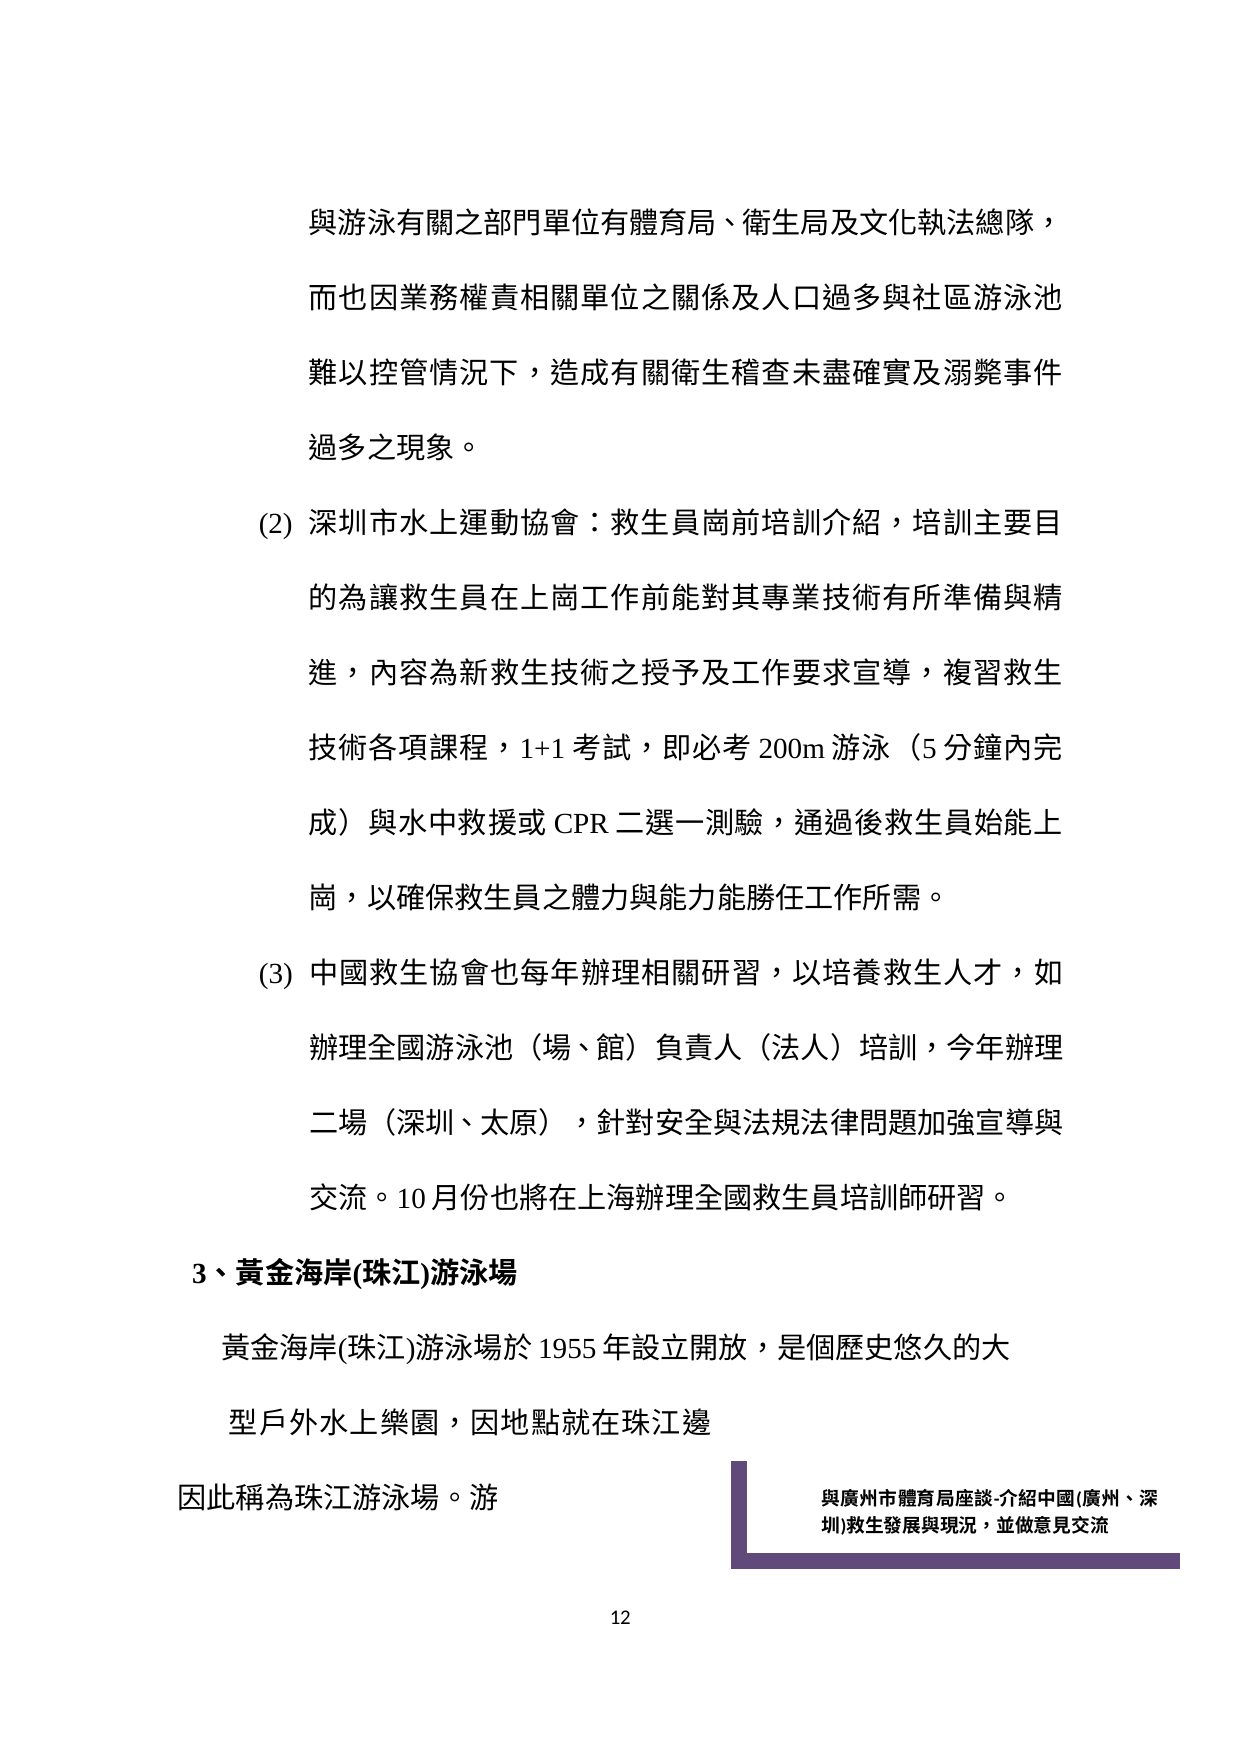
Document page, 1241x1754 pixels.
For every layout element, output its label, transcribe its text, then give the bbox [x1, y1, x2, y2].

list 救生員管理：進行廣州市各區救生員培訓，針對救生員培訓方法流程制定規範以符合廣州市各游泳池（場）之需求，且江面部分非體育局管轄範圍。國家體育總局及廣州市體育局將游泳均列為高危險性體育項目，因此對高危險性體育項目經營單位及相關部門須加強安全相關規範。在廣州市，與游泳有關之部門單位有體育局、衛生局及文化執法總隊，而也因業務權責相關單位之關係及人口過多與社區游泳池難以控管情況下，造成有關衛生稽查未盡確實及溺斃事件過多之現象。 [258, 183, 1063, 483]
text 3、黃金海岸(珠江)游泳場 [177, 1233, 1063, 1308]
list 深圳市水上運動協會：救生員崗前培訓介紹，培訓主要目的為讓救生員在上崗工作前能對其專業技術有所準備與精進，內容為新救生技術之授予及工作要求宣導，複習救生技術各項課程，1+1考試，即必考200m游泳（5分鐘內完成）與水中救援或CPR二選一測驗，通過後救生員始能上崗，以確保救生員之體力與能力能勝任工作所需。 [258, 483, 1063, 933]
text 型戶外水上樂園，因地點就在珠江邊因此稱為珠江游泳場。游 [177, 1383, 1063, 1533]
text 黃金海岸(珠江)游泳場於1955年設立開放，是個歷史悠久的大 [177, 1308, 1063, 1383]
list 中國救生協會也每年辦理相關研習，以培養救生人才，如辦理全國游泳池（場、館）負責人（法人）培訓，今年辦理二場（深圳、太原），針對安全與法規法律問題加強宣導與交流。10月份也將在上海辦理全國救生員培訓師研習。 [259, 933, 1063, 1233]
list 與廣州市體育局座談-介紹中國(廣州、深圳)救生發展與現況，並做意見交流 [822, 1484, 1158, 1538]
list [747, 1446, 1196, 1553]
